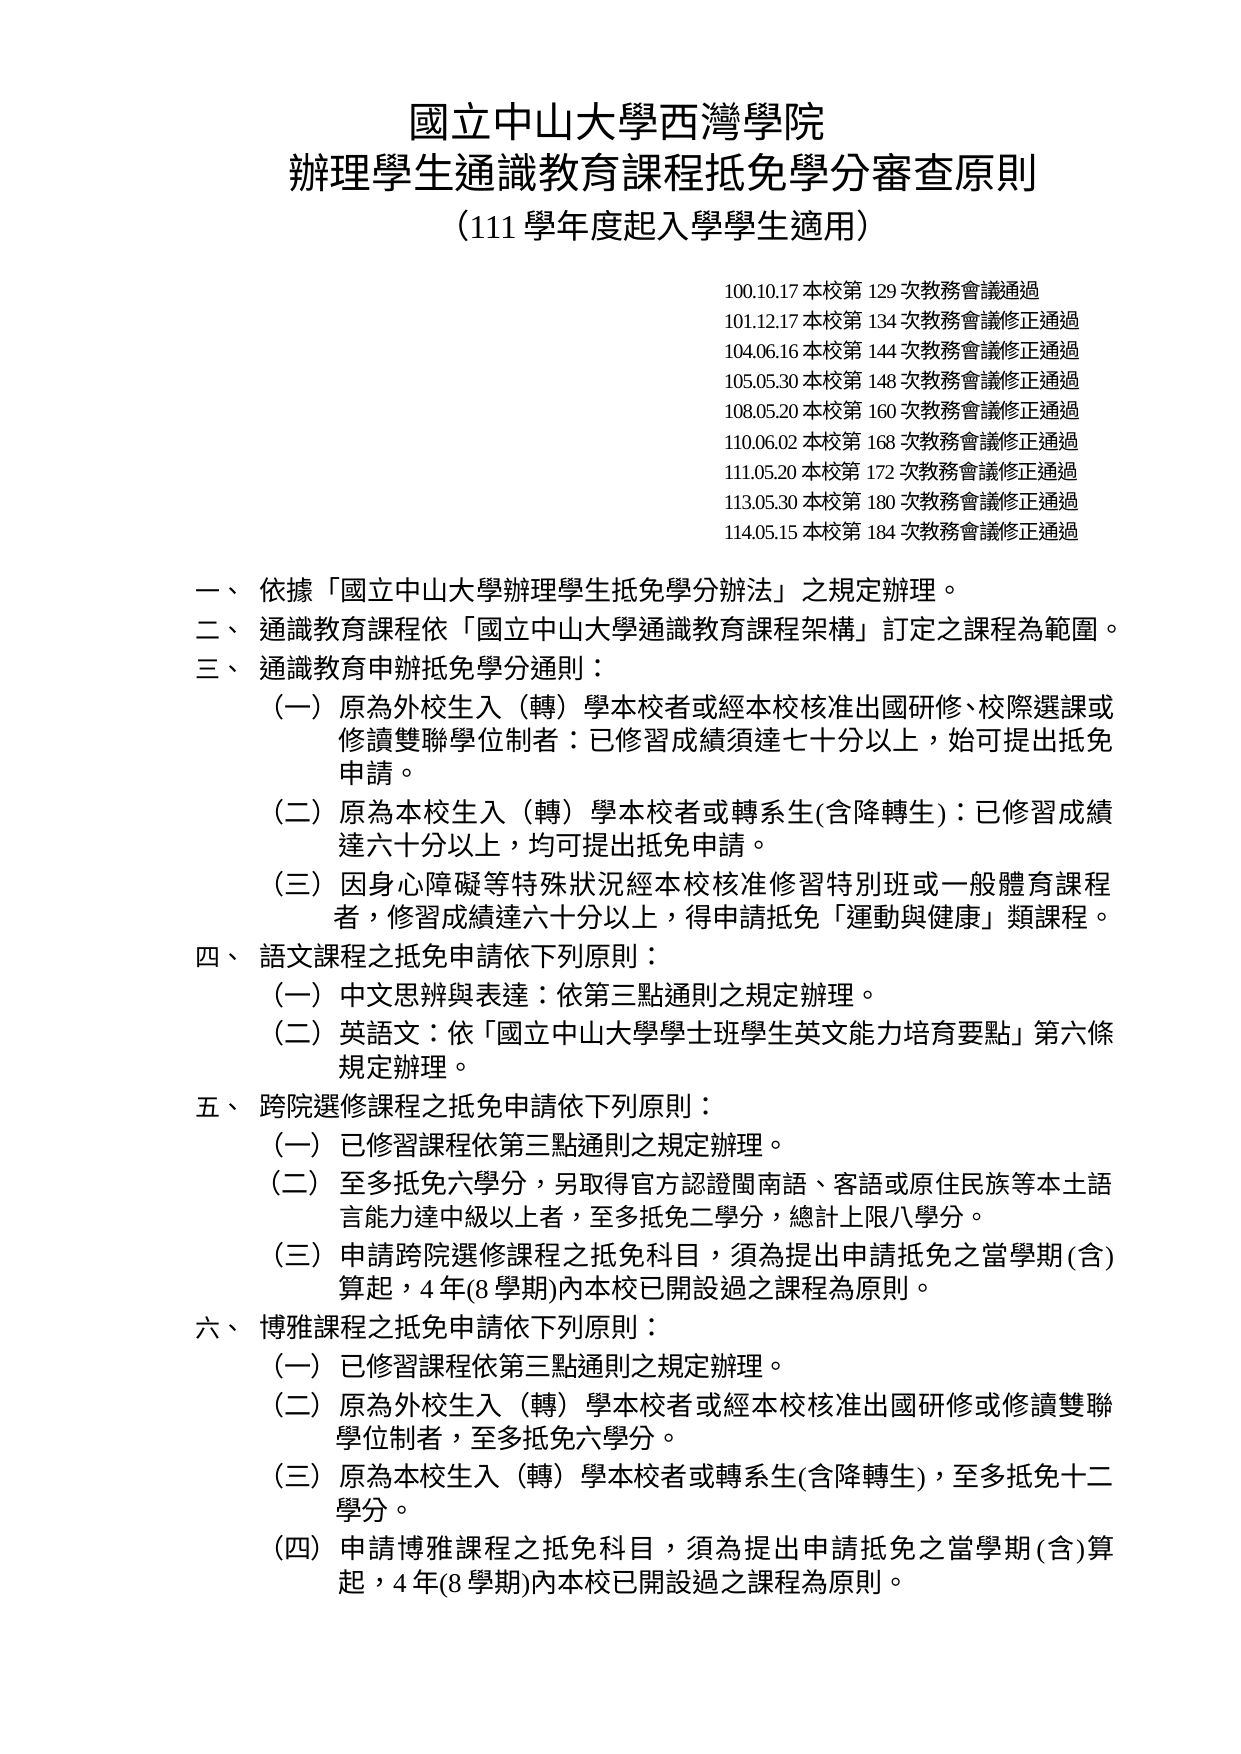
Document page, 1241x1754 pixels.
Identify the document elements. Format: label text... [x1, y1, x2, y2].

text 108.05.20 本校第160次教務會議修正通過 [689, 395, 1137, 425]
text 111.05.20 本校第172次教務會議修正通過 [689, 455, 1137, 485]
text 114.05.15本校第184次教務會議修正通過 [689, 516, 1137, 546]
table_cell 通識教育申辦抵免學分通則： 原為外校生入（轉）學本校者或經本校核准出國研修、校際選課或修讀雙聯學位制者：已修習成績須達七十分以上，始可提出抵免申請。 原為本校生入（轉）學本校者或轉系生(含降轉生)：已修習成績達六十分以上，均可提出抵免申請。 因身心障礙等特殊狀況經本校核准修習特別班或一般體育課程者，修習成績達六十分以上，得申請抵免「運動與健康」類課程。 [192, 649, 1129, 937]
table_cell 跨院選修課程之抵免申請依下列原則： 已修習課程依第三點通則之規定辦理。 至多抵免六學分，另取得官方認證閩南語、客語或原住民族等本土語言能力達中級以上者，至多抵免二學分，總計上限八學分。 申請跨院選修課程之抵免科目，須為提出申請抵免之當學期(含)算起，4年(8學期)內本校已開設過之課程為原則。 [192, 1087, 1129, 1308]
text 100.10.17 本校第129次教務會議通過 [689, 274, 1137, 304]
text 104.06.16 本校第144次教務會議修正通過 [689, 334, 1137, 364]
text 110.06.02 本校第168次教務會議修正通過 [689, 425, 1137, 455]
text 辦理學生通識教育課程抵免學分審查原則 [192, 149, 1134, 199]
text （111學年度起入學學生適用） [192, 199, 1134, 249]
text 101.12.17 本校第134次教務會議修正通過 [689, 304, 1137, 334]
table_cell 通識教育課程依「國立中山大學通識教育課程架構」訂定之課程為範圍。 [192, 610, 1129, 649]
table_header 依據「國立中山大學辦理學生抵免學分辦法」之規定辦理。 [192, 571, 1129, 610]
table_cell 博雅課程之抵免申請依下列原則： 已修習課程依第三點通則之規定辦理。 原為外校生入（轉）學本校者或經本校核准出國研修或修讀雙聯學位制者，至多抵免六學分。 原為本校生入（轉）學本校者或轉系生(含降轉生)，至多抵免十二學分。 申請博雅課程之抵免科目，須為提出申請抵免之當學期(含)算起，4年(8學期)內本校已開設過之課程為原則。 [192, 1308, 1129, 1602]
text 105.05.30 本校第148次教務會議修正通過 [689, 364, 1137, 395]
text 113.05.30 本校第180次教務會議修正通過 [689, 485, 1137, 516]
text 國立中山大學西灣學院 [192, 89, 1042, 149]
table_cell 語文課程之抵免申請依下列原則： 中文思辨與表達：依第三點通則之規定辦理。 英語文：依「國立中山大學學士班學生英文能力培育要點」第六條規定辦理。 [192, 937, 1129, 1087]
